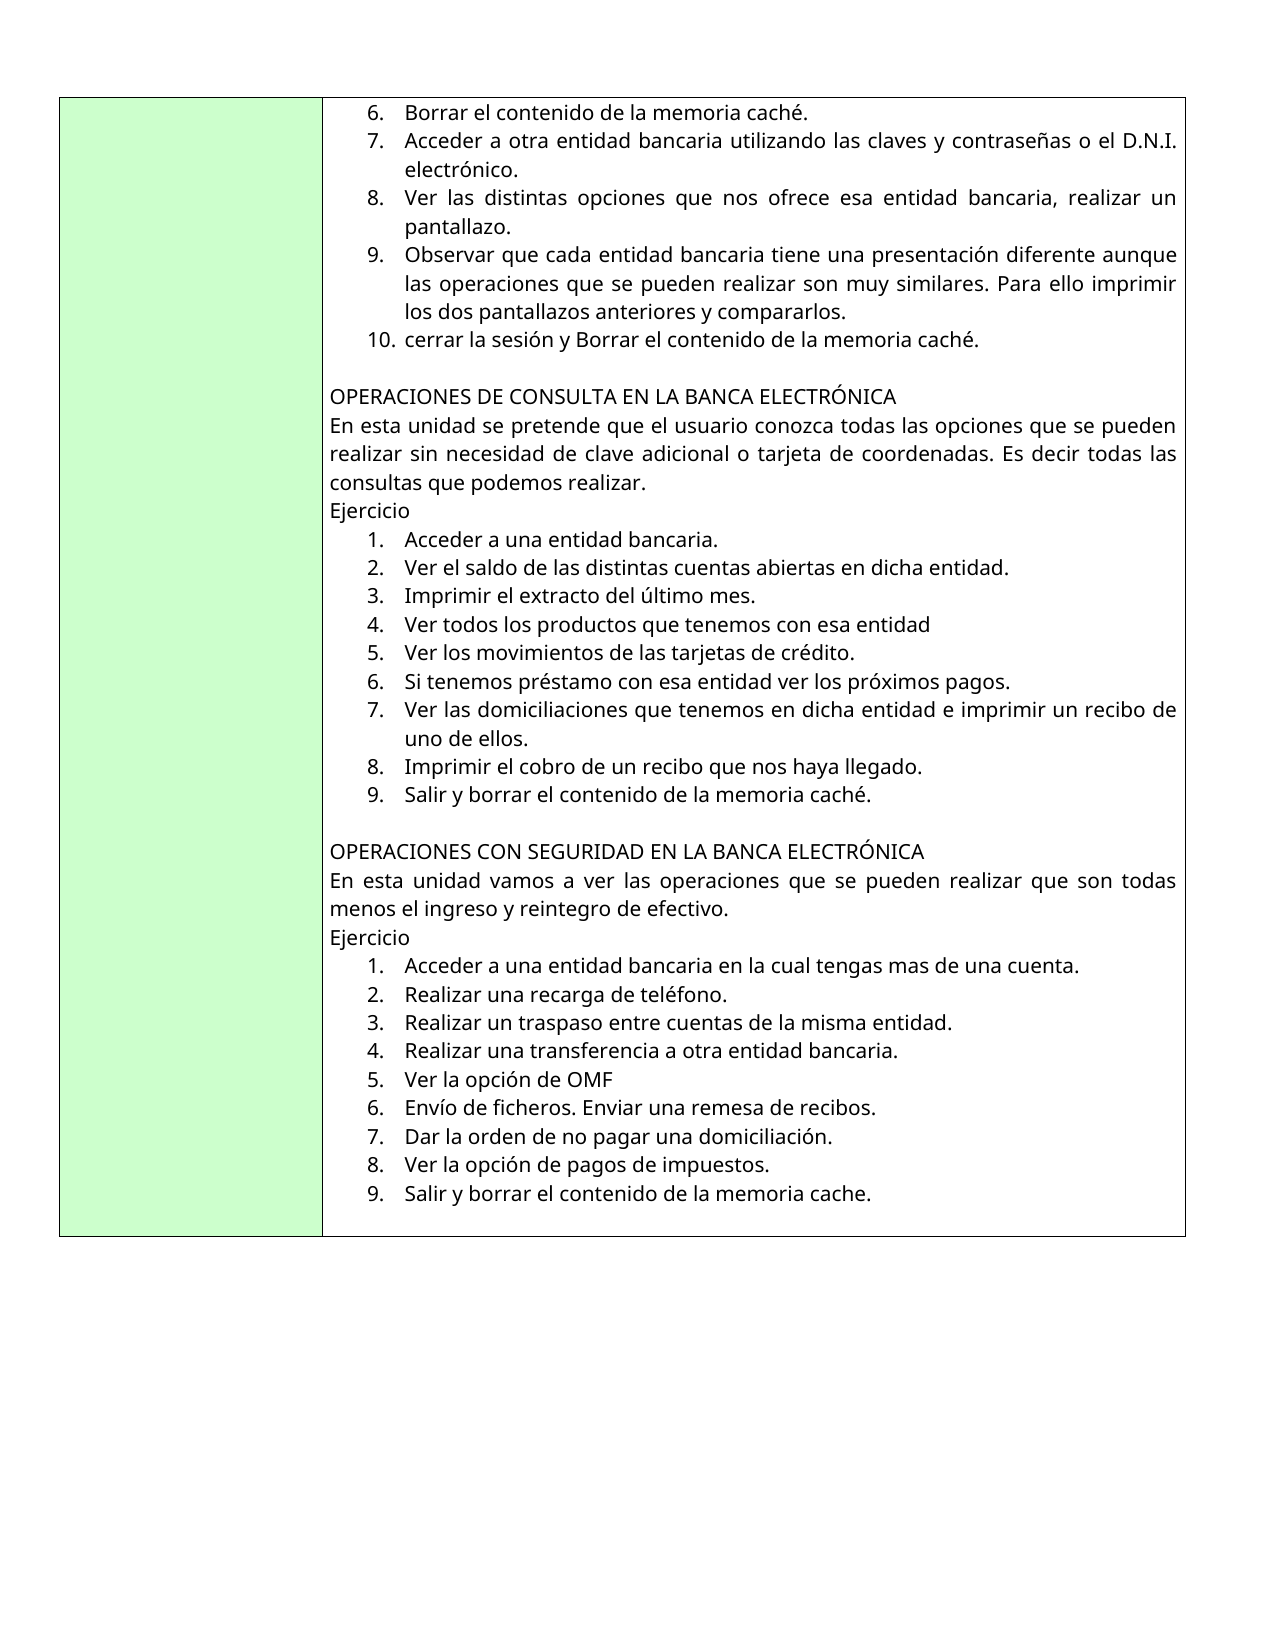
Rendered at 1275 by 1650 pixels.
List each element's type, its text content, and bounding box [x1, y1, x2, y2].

table_cell SEGURIDAD EN LA BANCA ELECTRÓNICA. En este apartado se pretende ver los distintos tipos de seguridad que prestan las entidades bancarias a la hora de conectarnos a nuestras cuentas a través de internet. Con ello pretendemos acabar con la desconfianza de algunos usuarios a utilizar la banca electrónica por miedo que otras personas puedan acceder a ella. Además se darán las recomendaciones a seguir por parte de los usuarios. Y se enseñará al usuario a entrar en sus cuentas utilizando las claves o el D.N.I. electrónico. Para ello visitaremos algunos de estos enlaces: https://www.unicaja.es/PortalServlet;jsessionid=0001Wv8weDA2_lNyMWWffcQcJDb:12aoeosoq?pag=1114606708700.1207039409584 https://www.cajamar.es/es/comun/seguridad/ Ejercicio: Entrar en el portal de la entidad bancaria a la que queremos acceder. Buscar la información y recomendaciones que nos ofrece esa entidad respecto a seguridad. Acceder utilizando las claves y contraseñas o el D.N.I. electrónico. Ver las distintas opciones que nos ofrece esa entidad bancaria, para ello realizar un pantallazo. cerrar la sesión. Borrar el contenido de la memoria caché. Acceder a otra entidad bancaria utilizando las claves y contraseñas o el D.N.I. electrónico. Ver las distintas opciones que nos ofrece esa entidad bancaria, realizar un pantallazo. Observar que cada entidad bancaria tiene una presentación diferente aunque las operaciones que se pueden realizar son muy similares. Para ello imprimir los dos pantallazos anteriores y compararlos. cerrar la sesión y Borrar el contenido de la memoria caché. OPERACIONES DE CONSULTA EN LA BANCA ELECTRÓNICA En esta unidad se pretende que el usuario conozca todas las opciones que se pueden realizar sin necesidad de clave adicional o tarjeta de coordenadas. Es decir todas las consultas que podemos realizar. Ejercicio Acceder a una entidad bancaria. Ver el saldo de las distintas cuentas abiertas en dicha entidad. Imprimir el extracto del último mes. Ver todos los productos que tenemos con esa entidad Ver los movimientos de las tarjetas de crédito. Si tenemos préstamo con esa entidad ver los próximos pagos. Ver las domiciliaciones que tenemos en dicha entidad e imprimir un recibo de uno de ellos. Imprimir el cobro de un recibo que nos haya llegado. Salir y borrar el contenido de la memoria caché. OPERACIONES CON SEGURIDAD EN LA BANCA ELECTRÓNICA En esta unidad vamos a ver las operaciones que se pueden realizar que son todas menos el ingreso y reintegro de efectivo. Ejercicio Acceder a una entidad bancaria en la cual tengas mas de una cuenta. Realizar una recarga de teléfono. Realizar un traspaso entre cuentas de la misma entidad. Realizar una transferencia a otra entidad bancaria. Ver la opción de OMF Envío de ficheros. Enviar una remesa de recibos. Dar la orden de no pagar una domiciliación. Ver la opción de pagos de impuestos. Salir y borrar el contenido de la memoria cache. [323, 98, 1185, 1236]
table_cell [60, 98, 322, 1236]
